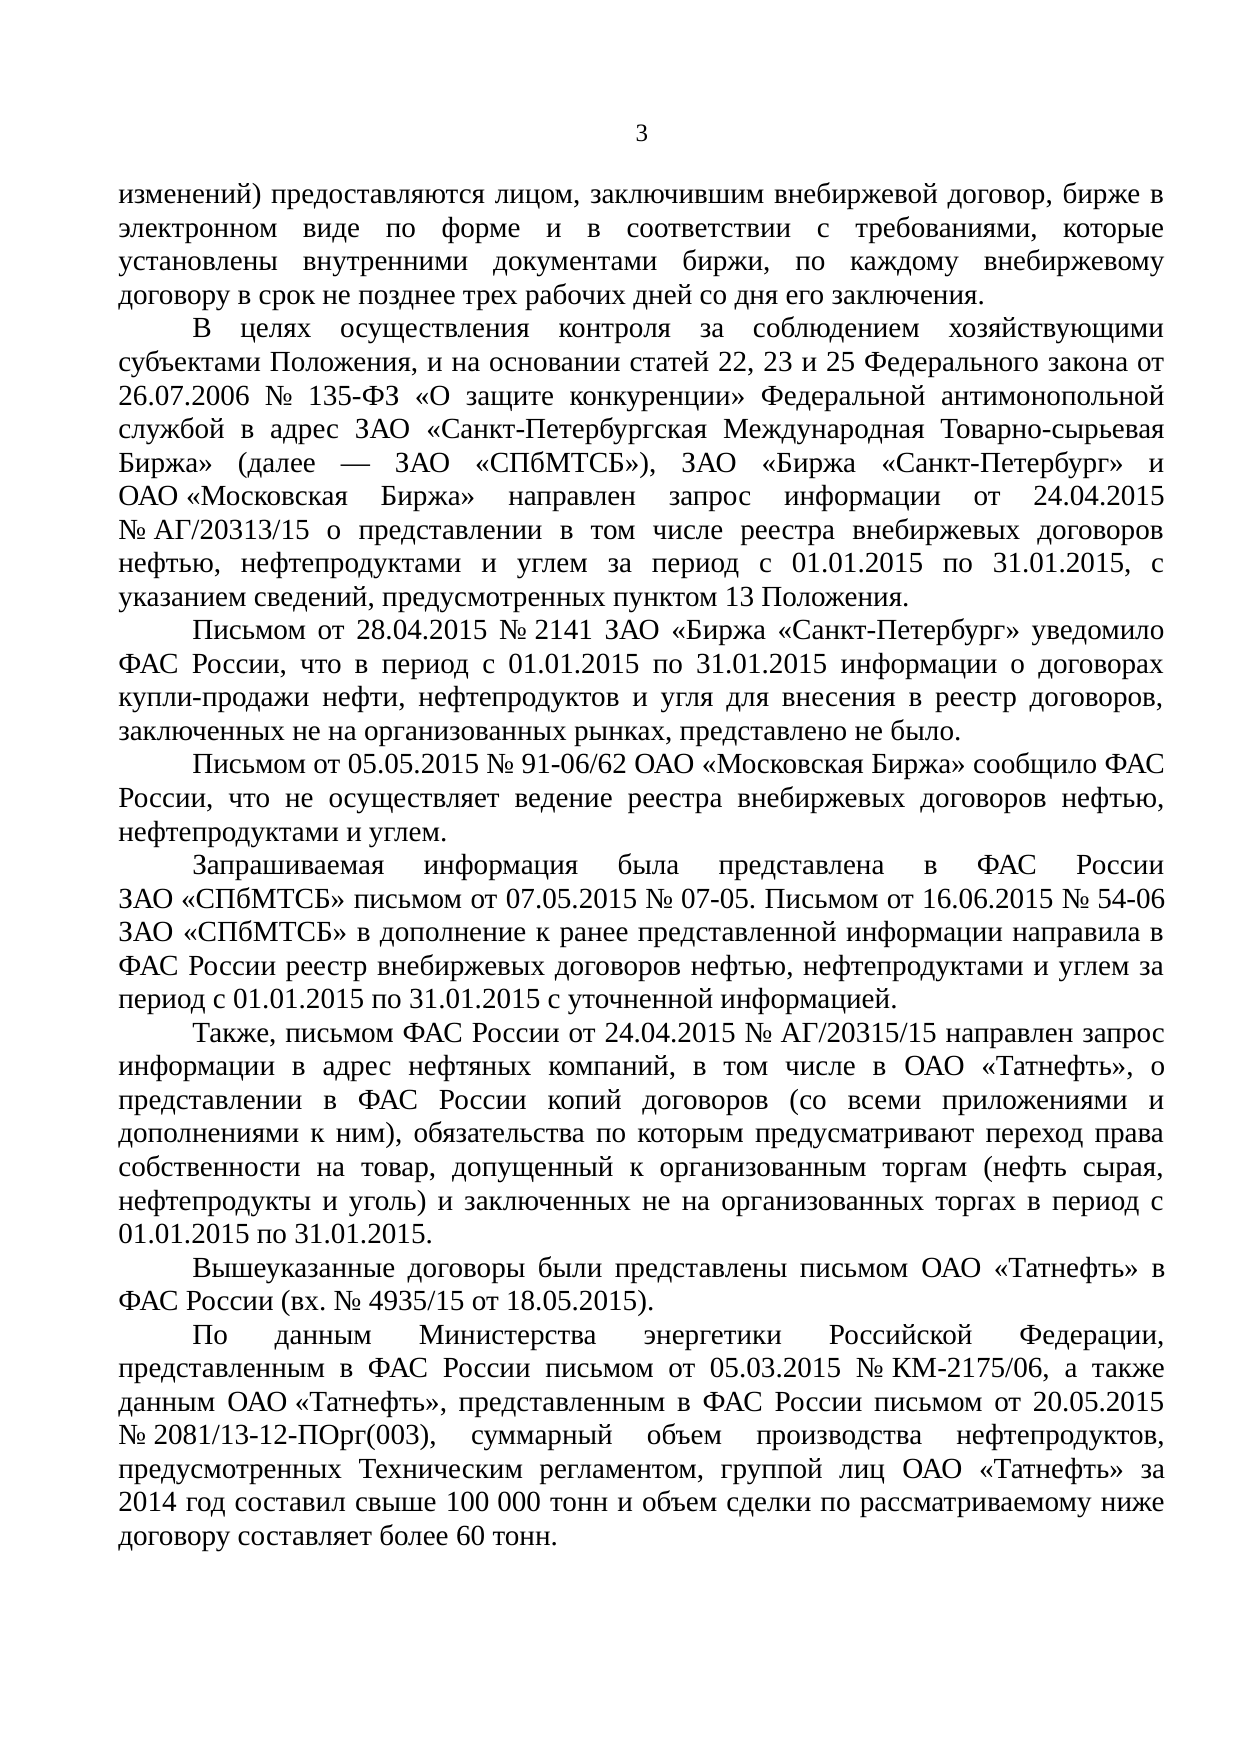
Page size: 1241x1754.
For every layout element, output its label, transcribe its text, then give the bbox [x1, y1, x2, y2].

text В целях осуществления контроля за соблюдением хозяйствующими субъектами Положения, и на основании статей 22, 23 и 25 Федерального закона от 26.07.2006 № 135-ФЗ «О защите конкуренции» Федеральной антимонопольной службой в адрес ЗАО «Санкт-Петербургская Международная Товарно-сырьевая Биржа» (далее — ЗАО «СПбМТСБ»), ЗАО «Биржа «Санкт-Петербург» и ОАО «Московская Биржа» направлен запрос информации от 24.04.2015 № АГ/20313/15 о представлении в том числе реестра внебиржевых договоров нефтью, нефтепродуктами и углем за период с 01.01.2015 по 31.01.2015, с указанием сведений, предусмотренных пунктом 13 Положения. [118, 311, 1165, 612]
text Письмом от 28.04.2015 № 2141 ЗАО «Биржа «Санкт-Петербург» уведомило ФАС России, что в период с 01.01.2015 по 31.01.2015 информации о договорах купли-продажи нефти, нефтепродуктов и угля для внесения в реестр договоров, заключенных не на организованных рынках, представлено не было. [118, 612, 1165, 747]
text Вышеуказанные договоры были представлены письмом ОАО «Татнефть» в ФАС России (вх. № 4935/15 от 18.05.2015). [118, 1250, 1165, 1317]
text По данным Министерства энергетики Российской Федерации, представленным в ФАС России письмом от 05.03.2015 № КМ-2175/06, а также данным ОАО «Татнефть», представленным в ФАС России письмом от 20.05.2015 № 2081/13-12-ПОрг(003), суммарный объем производства нефтепродуктов, предусмотренных Техническим регламентом, группой лиц ОАО «Татнефть» за 2014 год составил свыше 100 000 тонн и объем сделки по рассматриваемому ниже договору составляет более 60 тонн. [118, 1317, 1165, 1552]
text Письмом от 05.05.2015 № 91-06/62 ОАО «Московская Биржа» сообщило ФАС России, что не осуществляет ведение реестра внебиржевых договоров нефтью, нефтепродуктами и углем. [118, 747, 1165, 847]
text Запрашиваемая информация была представлена в ФАС России ЗАО «СПбМТСБ» письмом от 07.05.2015 № 07-05. Письмом от 16.06.2015 № 54-06 ЗАО «СПбМТСБ» в дополнение к ранее представленной информации направила в ФАС России реестр внебиржевых договоров нефтью, нефтепродуктами и углем за период с 01.01.2015 по 31.01.2015 с уточненной информацией. [118, 847, 1165, 1015]
text Также, письмом ФАС России от 24.04.2015 № АГ/20315/15 направлен запрос информации в адрес нефтяных компаний, в том числе в ОАО «Татнефть», о представлении в ФАС России копий договоров (со всеми приложениями и дополнениями к ним), обязательства по которым предусматривают переход права собственности на товар, допущенный к организованным торгам (нефть сырая, нефтепродукты и уголь) и заключенных не на организованных торгах в период с 01.01.2015 по 31.01.2015. [118, 1015, 1165, 1250]
list изменений) предоставляются лицом, заключившим внебиржевой договор, бирже в электронном виде по форме и в соответствии с требованиями, которые установлены внутренними документами биржи, по каждому внебиржевому договору в срок не позднее трех рабочих дней со дня его заключения. [118, 176, 1165, 311]
